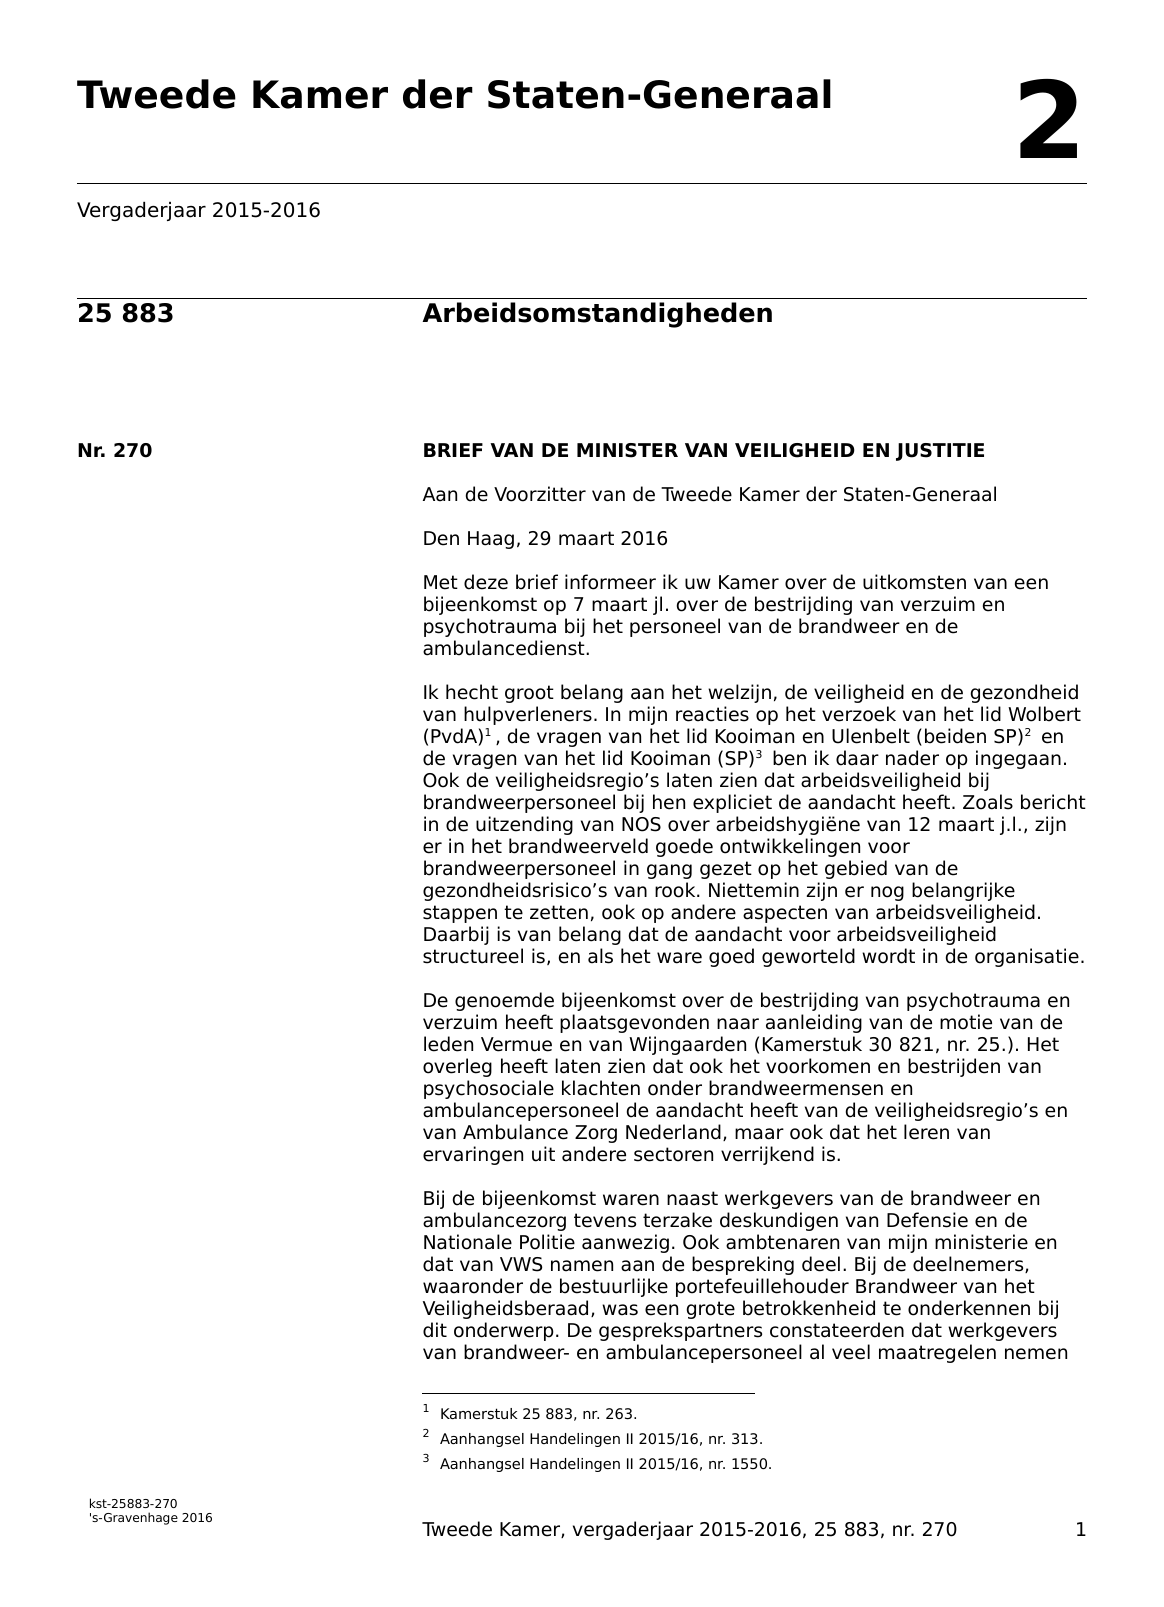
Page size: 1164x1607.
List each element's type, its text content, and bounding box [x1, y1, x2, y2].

text 's-Gravenhage 2016 [88, 1511, 323, 1525]
table_cell Vergaderjaar 2015-2016 [77, 184, 1087, 298]
text kst-25883-270 [88, 1497, 323, 1511]
text Bij de bijeenkomst waren naast werkgevers van de brandweer en ambulancezorg tevens terzake deskundigen van Defensie en de Nationale Politie aanwezig. Ook ambtenaren van mijn ministerie en dat van VWS namen aan de bespreking deel. Bij de deelnemers, waaronder de bestuurlijke portefeuillehouder Brandweer van het Veiligheidsberaad, was een grote betrokkenheid te onderkennen bij dit onderwerp. De gesprekspartners constateerden dat werkgevers van brandweer- en ambulancepersoneel al veel maatregelen nemen [422, 1188, 1087, 1364]
text Met deze brief informeer ik uw Kamer over de uitkomsten van een bijeenkomst op 7 maart jl. over de bestrijding van verzuim en psychotrauma bij het personeel van de brandweer en de ambulancedienst. [422, 572, 1087, 660]
text Den Haag, 29 maart 2016 [422, 528, 1087, 550]
table_header Tweede Kamer der Staten-Generaal [77, 59, 886, 183]
text Aanhangsel Handelingen II 2015/16, nr. 313. [422, 1427, 1087, 1449]
text Ik hecht groot belang aan het welzijn, de veiligheid en de gezondheid van hulpverleners. In mijn reacties op het verzoek van het lid Wolbert (PvdA), de vragen van het lid Kooiman en Ulenbelt (beiden SP) en de vragen van het lid Kooiman (SP) ben ik daar nader op ingegaan. Ook de veiligheidsregio’s laten zien dat arbeidsveiligheid bij brandweerpersoneel bij hen expliciet de aandacht heeft. Zoals bericht in de uitzending van NOS over arbeidshygiëne van 12 maart j.l., zijn er in het brandweerveld goede ontwikkelingen voor brandweerpersoneel in gang gezet op het gebied van de gezondheidsrisico’s van rook. Niettemin zijn er nog belangrijke stappen te zetten, ook op andere aspecten van arbeidsveiligheid. Daarbij is van belang dat de aandacht voor arbeidsveiligheid structureel is, en als het ware goed geworteld wordt in de organisatie. [422, 682, 1087, 968]
text Aanhangsel Handelingen II 2015/16, nr. 1550. [422, 1452, 1087, 1474]
subtitle 25 883 Arbeidsomstandigheden [77, 299, 1087, 329]
subtitle Nr. 270 BRIEF VAN DE MINISTER VAN VEILIGHEID EN JUSTITIE [77, 440, 1087, 462]
text De genoemde bijeenkomst over de bestrijding van psychotrauma en verzuim heeft plaatsgevonden naar aanleiding van de motie van de leden Vermue en van Wijngaarden (Kamerstuk 30 821, nr. 25.). Het overleg heeft laten zien dat ook het voorkomen en bestrijden van psychosociale klachten onder brandweermensen en ambulancepersoneel de aandacht heeft van de veiligheidsregio’s en van Ambulance Zorg Nederland, maar ook dat het leren van ervaringen uit andere sectoren verrijkend is. [422, 990, 1087, 1166]
table_header 2 [886, 59, 1087, 183]
text Kamerstuk 25 883, nr. 263. [422, 1402, 1087, 1424]
text Aan de Voorzitter van de Tweede Kamer der Staten-Generaal [422, 484, 1087, 506]
